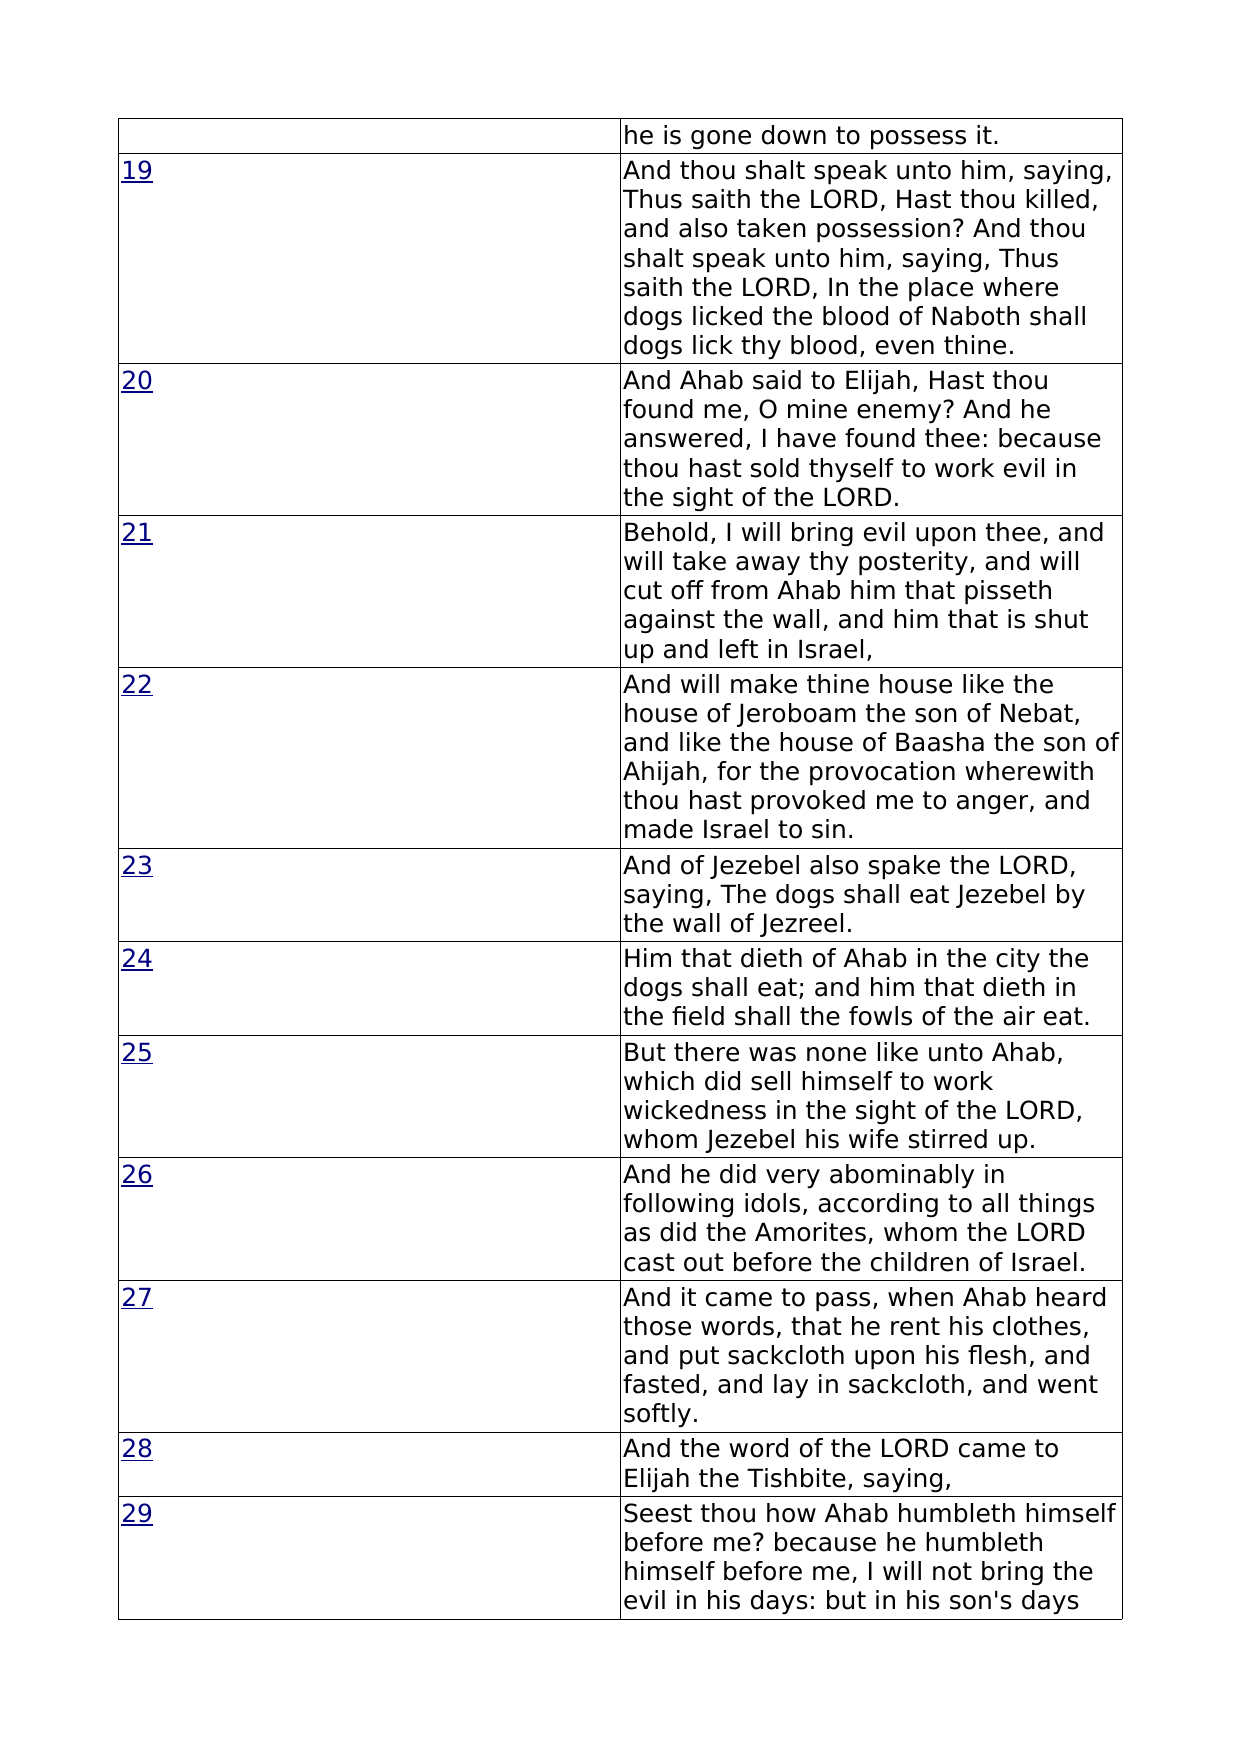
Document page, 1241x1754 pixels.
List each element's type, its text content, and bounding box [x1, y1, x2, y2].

table_cell 20 [119, 364, 620, 515]
table_cell 25 [119, 1036, 620, 1157]
table_cell he is gone down to possess it. [621, 119, 1122, 153]
table_cell And the word of the LORD came to Elijah the Tishbite, saying, [621, 1433, 1122, 1496]
table_cell And Ahab said to Elijah, Hast thou found me, O mine enemy? And he answered, I have found thee: because thou hast sold thyself to work evil in the sight of the LORD. [621, 364, 1122, 515]
table_cell And thou shalt speak unto him, saying, Thus saith the LORD, Hast thou killed, and also taken possession? And thou shalt speak unto him, saying, Thus saith the LORD, In the place where dogs licked the blood of Naboth shall dogs lick thy blood, even thine. [621, 154, 1122, 363]
table_cell 23 [119, 849, 620, 941]
table_cell And it came to pass, when Ahab heard those words, that he rent his clothes, and put sackcloth upon his flesh, and fasted, and lay in sackcloth, and went softly. [621, 1281, 1122, 1432]
table_cell 22 [119, 668, 620, 848]
table_cell 28 [119, 1433, 620, 1496]
table_cell 27 [119, 1281, 620, 1432]
table_cell Seest thou how Ahab humbleth himself before me? because he humbleth himself before me, I will not bring the evil in his days: but in his son's days [621, 1497, 1122, 1618]
table_cell And of Jezebel also spake the LORD, saying, The dogs shall eat Jezebel by the wall of Jezreel. [621, 849, 1122, 941]
table_cell 29 [119, 1497, 620, 1618]
table_cell 21 [119, 516, 620, 667]
table_cell But there was none like unto Ahab, which did sell himself to work wickedness in the sight of the LORD, whom Jezebel his wife stirred up. [621, 1036, 1122, 1157]
table_cell Him that dieth of Ahab in the city the dogs shall eat; and him that dieth in the field shall the fowls of the air eat. [621, 942, 1122, 1035]
table_cell Behold, I will bring evil upon thee, and will take away thy posterity, and will cut off from Ahab him that pisseth against the wall, and him that is shut up and left in Israel, [621, 516, 1122, 667]
table_cell And he did very abominably in following idols, according to all things as did the Amorites, whom the LORD cast out before the children of Israel. [621, 1158, 1122, 1280]
table_cell 19 [119, 154, 620, 363]
table_cell [119, 119, 620, 153]
table_cell And will make thine house like the house of Jeroboam the son of Nebat, and like the house of Baasha the son of Ahijah, for the provocation wherewith thou hast provoked me to anger, and made Israel to sin. [621, 668, 1122, 848]
table_cell 24 [119, 942, 620, 1035]
table_cell 26 [119, 1158, 620, 1280]
